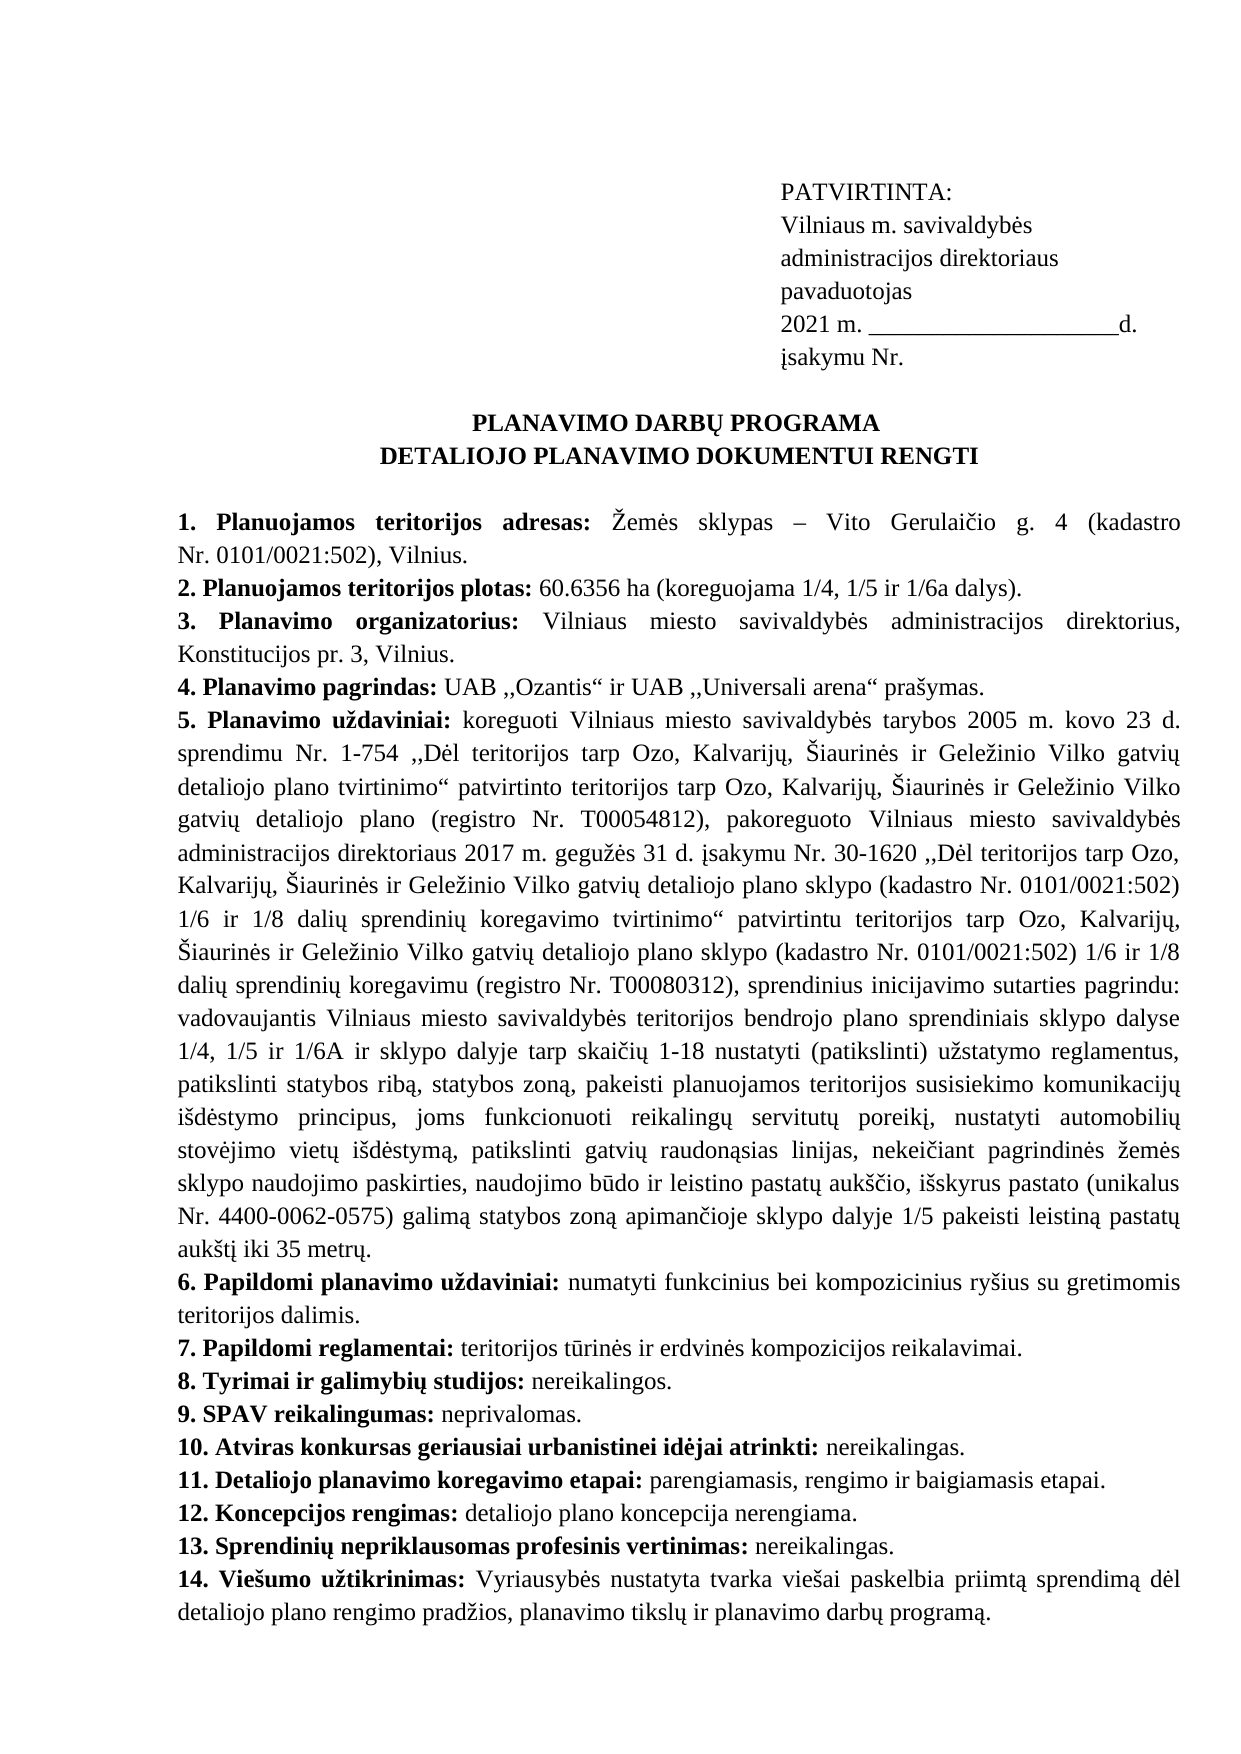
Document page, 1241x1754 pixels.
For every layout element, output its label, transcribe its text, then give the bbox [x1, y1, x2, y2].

table_header [177, 177, 780, 375]
text Planavimo darbų programa [177, 408, 1181, 437]
text 10. Atviras konkursas geriausiai urbanistinei idėjai atrinkti: nereikalingas. [177, 1432, 1181, 1461]
text 5. Planavimo uždaviniai: koreguoti Vilniaus miesto savivaldybės tarybos 2005 m. kovo 23 d. sprendimu Nr. 1-754 ,,Dėl teritorijos tarp Ozo, Kalvarijų, Šiaurinės ir Geležinio Vilko gatvių detaliojo plano tvirtinimo“ patvirtinto teritorijos tarp Ozo, Kalvarijų, Šiaurinės ir Geležinio Vilko gatvių detaliojo plano (registro Nr. T00054812), pakoreguoto Vilniaus miesto savivaldybės administracijos direktoriaus 2017 m. gegužės 31 d. įsakymu Nr. 30-1620 ,,Dėl teritorijos tarp Ozo, Kalvarijų, Šiaurinės ir Geležinio Vilko gatvių detaliojo plano sklypo (kadastro Nr. 0101/0021:502) 1/6 ir 1/8 dalių sprendinių koregavimo tvirtinimo“ patvirtintu teritorijos tarp Ozo, Kalvarijų, Šiaurinės ir Geležinio Vilko gatvių detaliojo plano sklypo (kadastro Nr. 0101/0021:502) 1/6 ir 1/8 dalių sprendinių koregavimu (registro Nr. T00080312), sprendinius inicijavimo sutarties pagrindu: vadovaujantis Vilniaus miesto savivaldybės teritorijos bendrojo plano sprendiniais sklypo dalyse 1/4, 1/5 ir 1/6A ir sklypo dalyje tarp skaičių 1-18 nustatyti (patikslinti) užstatymo reglamentus, patikslinti statybos ribą, statybos zoną, pakeisti planuojamos teritorijos susisiekimo komunikacijų išdėstymo principus, joms funkcionuoti reikalingų servitutų poreikį, nustatyti automobilių stovėjimo vietų išdėstymą, patikslinti gatvių raudonąsias linijas, nekeičiant pagrindinės žemės sklypo naudojimo paskirties, naudojimo būdo ir leistino pastatų aukščio, išskyrus pastato (unikalus Nr. 4400-0062-0575) galimą statybos zoną apimančioje sklypo dalyje 1/5 pakeisti leistiną pastatų aukštį iki 35 metrų. [177, 706, 1181, 1263]
text 14. Viešumo užtikrinimas: Vyriausybės nustatyta tvarka viešai paskelbia priimtą sprendimą dėl detaliojo plano rengimo pradžios, planavimo tikslų ir planavimo darbų programą. [177, 1564, 1181, 1626]
text 1. Planuojamos teritorijos adresas: Žemės sklypas – Vito Gerulaičio g. 4 (kadastro Nr. 0101/0021:502), Vilnius. [177, 507, 1181, 569]
text 9. SPAV reikalingumas: neprivalomas. [177, 1399, 1181, 1428]
text 2. Planuojamos teritorijos plotas: 60.6356 ha (koreguojama 1/4, 1/5 ir 1/6a dalys). [177, 573, 1181, 602]
text 12. Koncepcijos rengimas: detaliojo plano koncepcija nerengiama. [177, 1498, 1181, 1527]
text detaliOJO planavimo DOKUMENTUI RENGTI [177, 441, 1181, 470]
text 8. Tyrimai ir galimybių studijos: nereikalingos. [177, 1366, 1181, 1395]
text 11. Detaliojo planavimo koregavimo etapai: parengiamasis, rengimo ir baigiamasis etapai. [177, 1465, 1181, 1494]
text 7. Papildomi reglamentai: teritorijos tūrinės ir erdvinės kompozicijos reikalavimai. [177, 1333, 1181, 1362]
table_header PATVIRTINTA: Vilniaus m. savivaldybės administracijos direktoriaus pavaduotojas 2021 m. ____________________d. įsakymu Nr. [780, 177, 1181, 375]
text 13. Sprendinių nepriklausomas profesinis vertinimas: nereikalingas. [177, 1531, 1181, 1560]
text 4. Planavimo pagrindas: UAB ,,Ozantis“ ir UAB ,,Universali arena“ prašymas. [177, 672, 1181, 701]
text 6. Papildomi planavimo uždaviniai: numatyti funkcinius bei kompozicinius ryšius su gretimomis teritorijos dalimis. [177, 1267, 1181, 1329]
text 3. Planavimo organizatorius: Vilniaus miesto savivaldybės administracijos direktorius, Konstitucijos pr. 3, Vilnius. [177, 606, 1181, 668]
